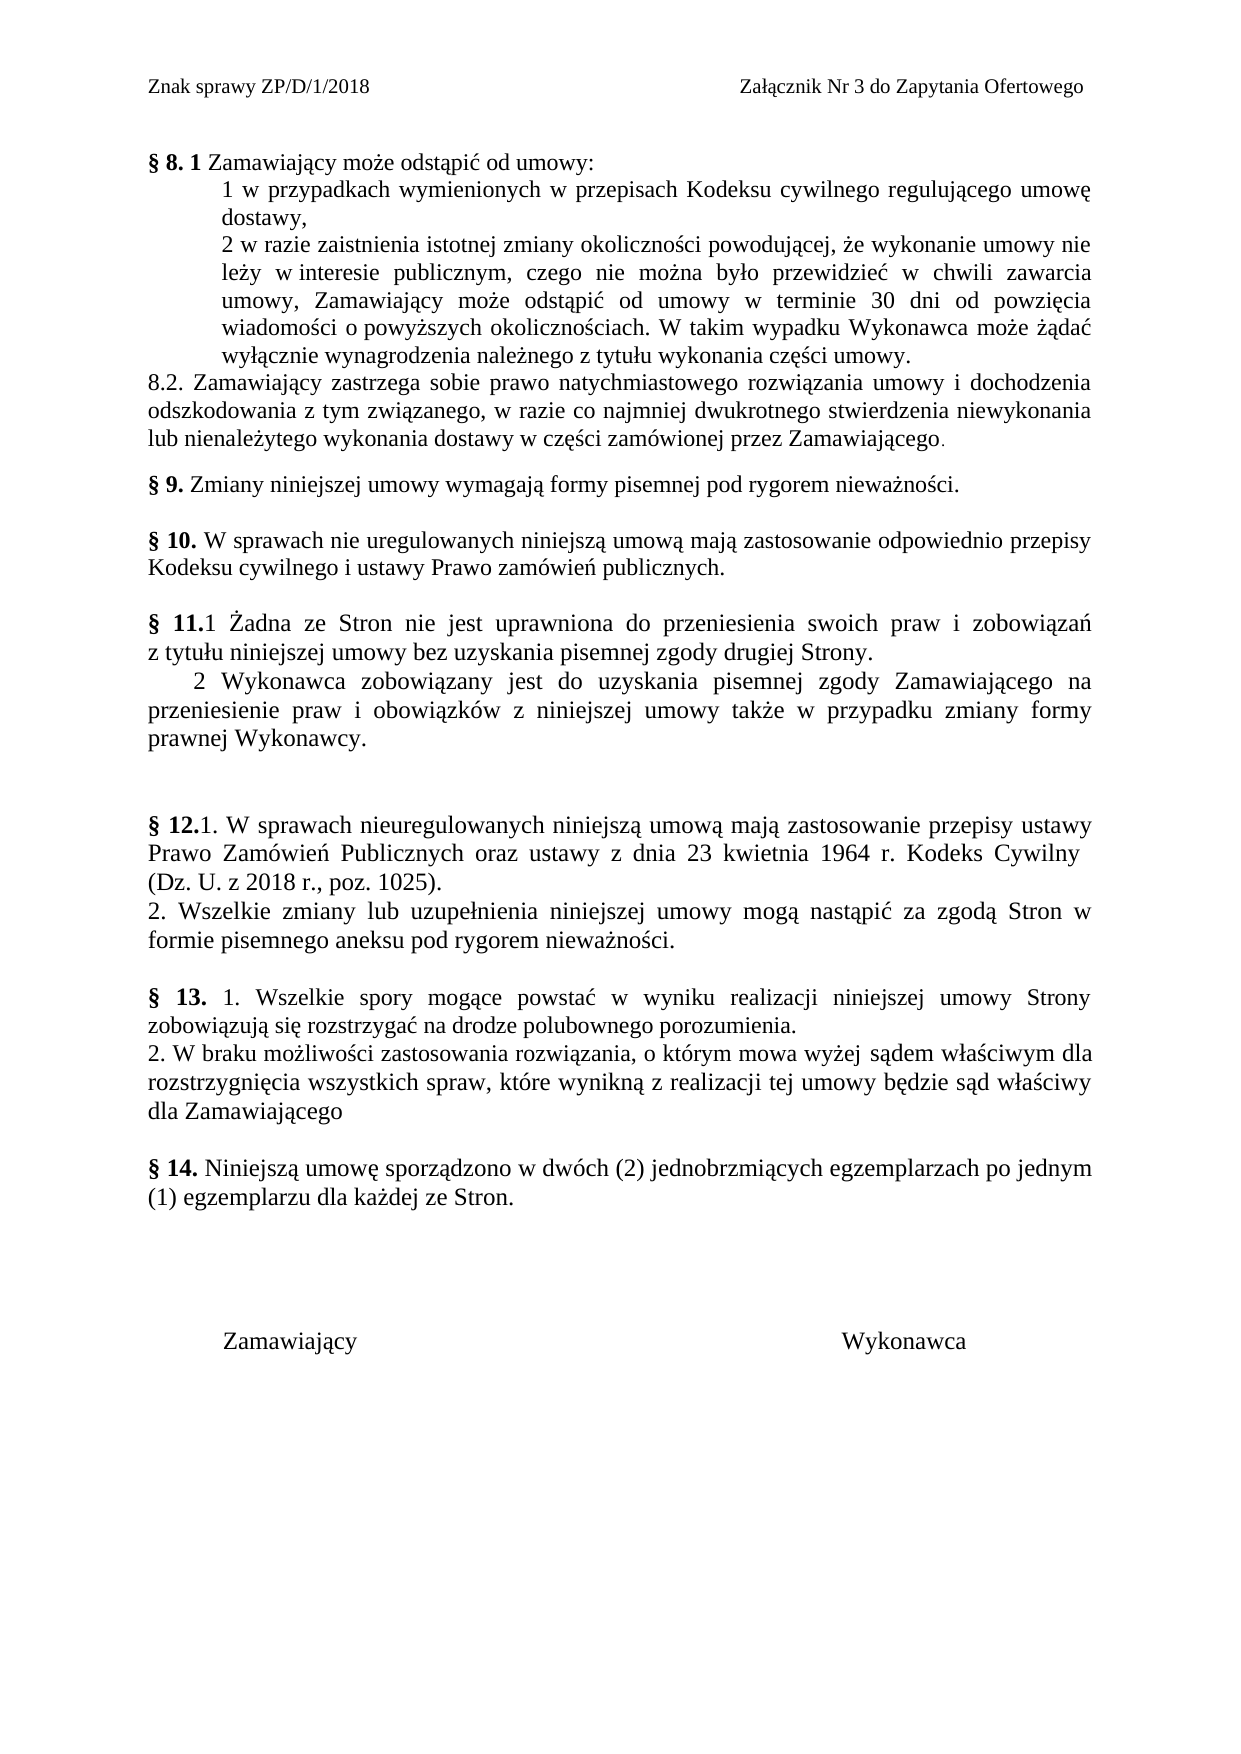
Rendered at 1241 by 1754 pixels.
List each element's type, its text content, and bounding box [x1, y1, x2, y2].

text § 11.1 Żadna ze Stron nie jest uprawniona do przeniesienia swoich praw i zobowiązań z tytułu niniejszej umowy bez uzyskania pisemnej zgody drugiej Strony. [148, 608, 1093, 666]
text 8.2. Zamawiający zastrzega sobie prawo natychmiastowego rozwiązania umowy i dochodzenia odszkodowania z tym związanego, w razie co najmniej dwukrotnego stwierdzenia niewykonania lub nienależytego wykonania dostawy w części zamówionej przez Zamawiającego. [148, 368, 1093, 451]
text 2 Wykonawca zobowiązany jest do uzyskania pisemnej zgody Zamawiającego na przeniesienie praw i obowiązków z niniejszej umowy także w przypadku zmiany formy prawnej Wykonawcy. [148, 666, 1093, 752]
text 2. Wszelkie zmiany lub uzupełnienia niniejszej umowy mogą nastąpić za zgodą Stron w formie pisemnego aneksu pod rygorem nieważności. [148, 896, 1093, 953]
text 1 w przypadkach wymienionych w przepisach Kodeksu cywilnego regulującego umowę dostawy, [221, 175, 1093, 230]
text § 14. Niniejszą umowę sporządzono w dwóch (2) jednobrzmiących egzemplarzach po jednym (1) egzemplarzu dla każdej ze Stron. [148, 1153, 1093, 1211]
text § 8. 1 Zamawiający może odstąpić od umowy: [148, 148, 1093, 175]
text § 9. Zmiany niniejszej umowy wymagają formy pisemnej pod rygorem nieważności. [148, 470, 1093, 498]
text Zamawiający Wykonawca [148, 1326, 1093, 1355]
text 2 w razie zaistnienia istotnej zmiany okoliczności powodującej, że wykonanie umowy nie leży w interesie publicznym, czego nie można było przewidzieć w chwili zawarcia umowy, Zamawiający może odstąpić od umowy w terminie 30 dni od powzięcia wiadomości o powyższych okolicznościach. W takim wypadku Wykonawca może żądać wyłącznie wynagrodzenia należnego z tytułu wykonania części umowy. [221, 230, 1093, 368]
text § 10. W sprawach nie uregulowanych niniejszą umową mają zastosowanie odpowiednio przepisy Kodeksu cywilnego i ustawy Prawo zamówień publicznych. [148, 526, 1093, 581]
text § 12.1. W sprawach nieuregulowanych niniejszą umową mają zastosowanie przepisy ustawy Prawo Zamówień Publicznych oraz ustawy z dnia 23 kwietnia 1964 r. Kodeks Cywilny (Dz. U. z 2018 r., poz. 1025). [148, 810, 1093, 896]
text 2. W braku możliwości zastosowania rozwiązania, o którym mowa wyżej sądem właściwym dla rozstrzygnięcia wszystkich spraw, które wynikną z realizacji tej umowy będzie sąd właściwy dla Zamawiającego [148, 1038, 1093, 1125]
text § 13. 1. Wszelkie spory mogące powstać w wyniku realizacji niniejszej umowy Strony zobowiązują się rozstrzygać na drodze polubownego porozumienia. [148, 982, 1093, 1038]
